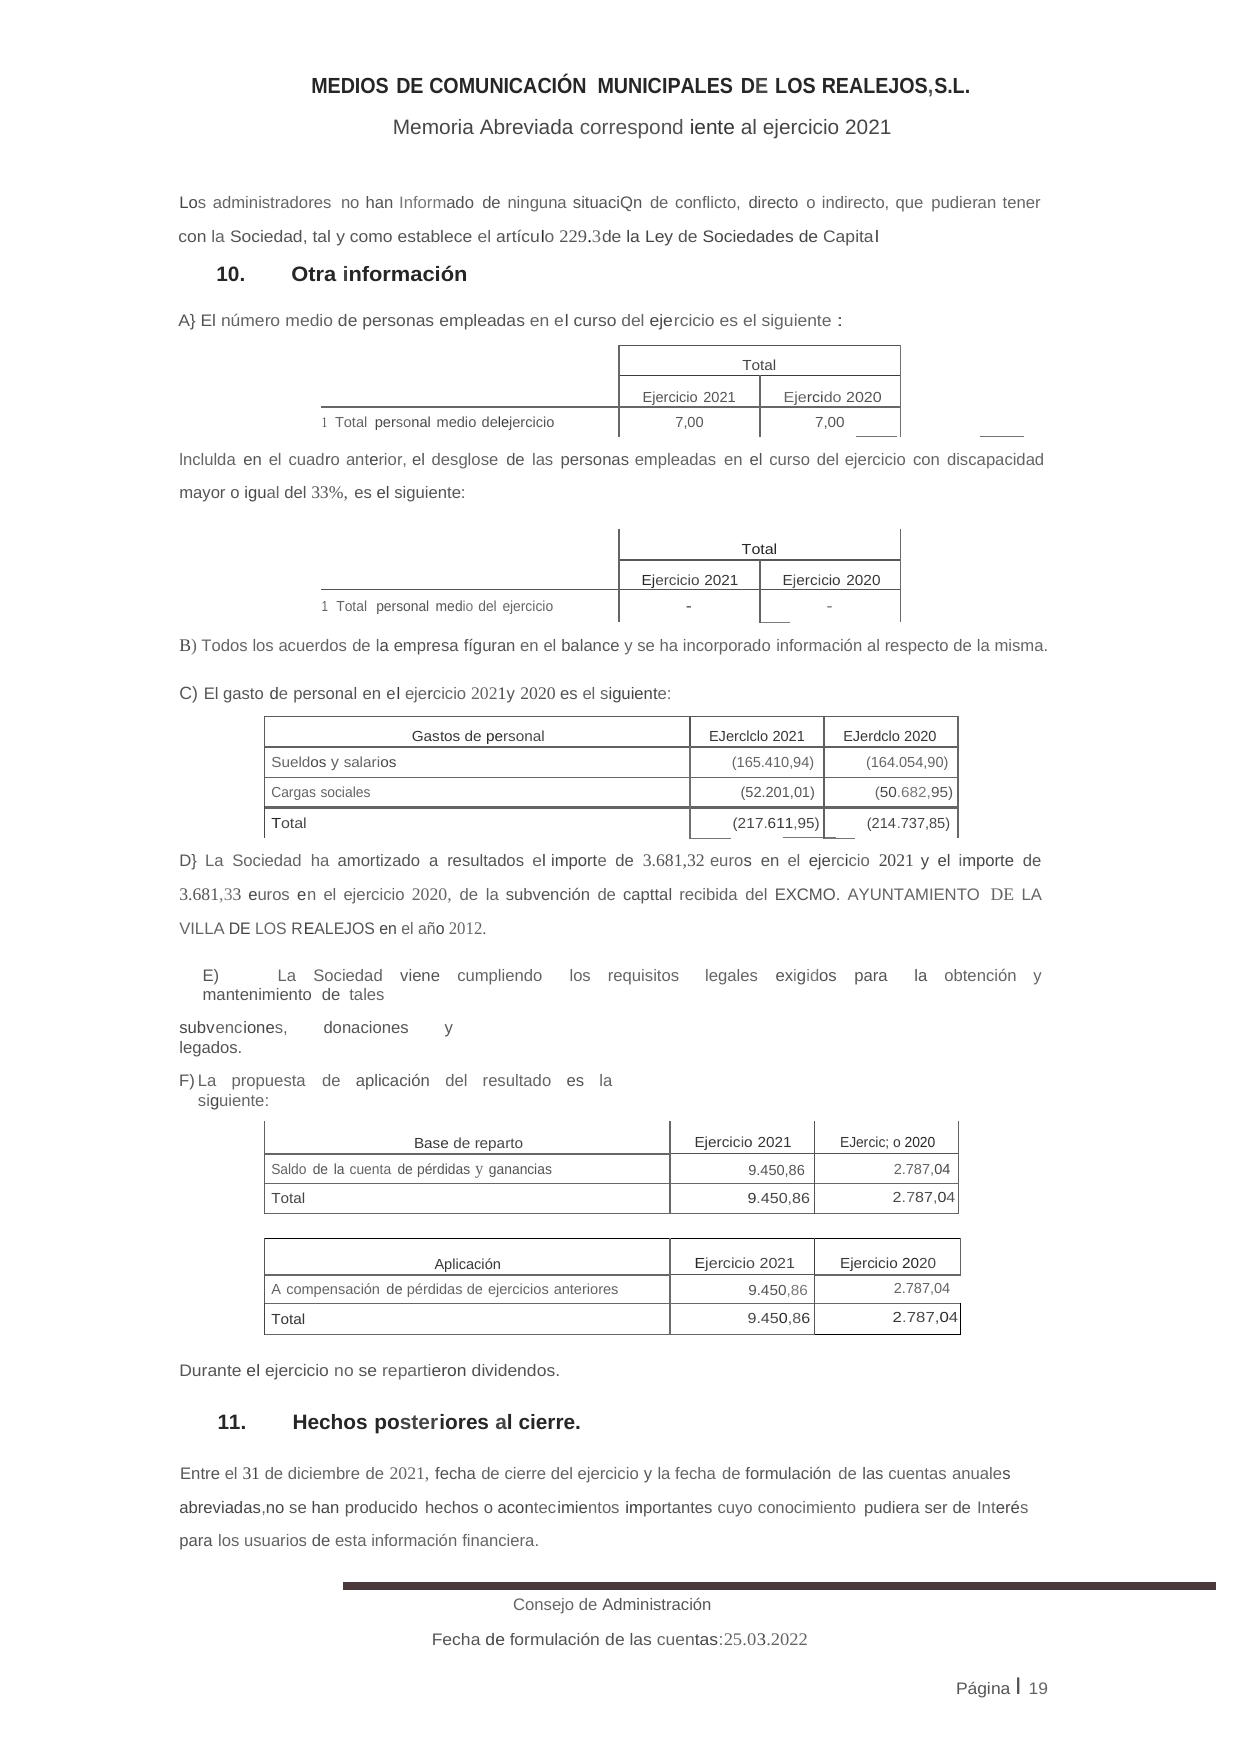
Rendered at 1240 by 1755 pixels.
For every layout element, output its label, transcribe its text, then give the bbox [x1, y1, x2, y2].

text MEDIOS DE COMUNICACIÓN MUNICIPALES DE LOS REALEJOS,S.L. [216, 73, 1065, 98]
table_header Gastos de personal [265, 717, 689, 746]
table_header Aplicación [265, 1239, 669, 1273]
table_header [321, 345, 618, 406]
table_cell 2.787,04 [815, 1304, 960, 1334]
table_cell Ejercicio 2021 [620, 561, 759, 589]
table_cell Ejercido 2020 [761, 376, 900, 406]
text D} La Sociedad ha amortizado a resultados el importe de 3.681,32 euros en el ejercicio 2021 y el importe de 3.681,33 euros en el ejercicio 2020, de la subvención de capttal recibida del EXCMO. AYUNTAMIENTO DE LA VILLA DE LOS REALEJOS en el año 2012. [179, 850, 1042, 938]
table_header EJerclclo 2021 [691, 717, 823, 746]
table_header Total [620, 529, 900, 559]
table_cell 2.787,04 [815, 1154, 958, 1183]
table_header Ejercicio 2021 [671, 1239, 814, 1273]
table_cell Saldo de la cuenta de pérdidas y ganancias [265, 1155, 669, 1183]
text Entre el 31 de diciembre de 2021, fecha de cierre del ejercicio y la fecha de formulación de las cuentas anuales abreviadas,no se han producido hechos o acontecimientos importantes cuyo conocimiento pudiera ser de Interés para los usuarios de esta información financiera. [179, 1463, 1028, 1550]
table_header EJercic; o 2020 [815, 1121, 958, 1153]
text Durante el ejercicio no se repartieron dividendos. [179, 1361, 1065, 1380]
text subvenciones, donaciones y legados. [179, 1018, 453, 1057]
table_header Total [620, 346, 900, 375]
table_cell 9.450,86 [671, 1184, 814, 1213]
table_header EJerdclo 2020 [825, 717, 957, 746]
table_cell 2.787,04 [815, 1276, 961, 1303]
list Hechos posteriores al cierre. [217, 1410, 1065, 1434]
text B) Todos los acuerdos de la empresa fíguran en el balance y se ha incorporado información al respecto de la misma. [179, 635, 1065, 656]
table_cell [761, 590, 790, 622]
table_cell (214.737,85) [855, 809, 957, 837]
text A} El número medio de personas empleadas en el curso del ejercicio es el siguiente : [178, 310, 1065, 329]
table_header Ejercicio 2020 [815, 1239, 960, 1273]
table_cell 9.450,86 [671, 1154, 814, 1183]
list La Sociedad viene cumpliendo los requisitos legales exigidos para la obtención y mantenimiento de tales [202, 966, 1042, 1004]
table_cell 7,00 [620, 408, 759, 437]
table_cell (52.201,01) [691, 778, 823, 806]
table_cell 1 Total personal medio delejercicio [321, 408, 618, 437]
text C) El gasto de personal en el ejercicio 2021y 2020 es el siguiente: [179, 682, 1065, 703]
table_cell Sueldos y salarios [265, 748, 689, 777]
table_cell (165.410,94) [691, 748, 823, 777]
table_cell Total [265, 809, 689, 837]
text Página l 19 [167, 1673, 1048, 1699]
table_cell (217.611,95) [731, 809, 823, 837]
table_cell Total [265, 1304, 669, 1334]
table_cell Cargas sociales [265, 778, 689, 806]
text Fecha de formulación de las cuentas:25.03.2022 [174, 1628, 1065, 1649]
table_cell Ejercicio 2020 [761, 561, 900, 589]
table_cell 1 Total personal medio del ejercicio [321, 590, 618, 622]
table_cell (50.682,95) [825, 778, 957, 806]
table_header [321, 529, 618, 589]
table_cell [691, 809, 731, 837]
table_cell 9.450,86 [671, 1304, 814, 1334]
table_cell - [790, 590, 900, 622]
text con la Sociedad, tal y como establece el artículo 229.3de la Ley de Sociedades de Capital [178, 226, 1065, 246]
table_cell A compensación de pérdidas de ejercicios anteriores [265, 1276, 669, 1303]
table_cell (164.054,90) [825, 748, 957, 777]
text Los administradores no han Informado de ninguna situaciQn de conflicto, directo o indirecto, que pudieran tener [179, 193, 1065, 212]
table_cell [825, 809, 855, 837]
text mayor o igual del 33%, es el siguiente: [179, 482, 1065, 503]
table_cell 9.450,86 [671, 1275, 814, 1303]
table_header Base de reparto [265, 1121, 669, 1153]
text Consejo de Administración [512, 1594, 712, 1614]
text lnclulda en el cuadro anterior, el desglose de las personas empleadas en el curso del ejercicio con discapacidad [179, 450, 1065, 469]
list La propuesta de aplicación del resultado es la siguiente: [179, 1071, 612, 1109]
table_cell 2.787,04 [815, 1184, 958, 1213]
table_cell 7,00 [761, 408, 900, 437]
table_cell Total [265, 1184, 669, 1213]
table_cell - [620, 590, 759, 622]
table_cell Ejercicio 2021 [620, 376, 759, 406]
text Memoria Abreviada correspond iente al ejercicio 2021 [309, 115, 975, 139]
list Otra información [216, 262, 1065, 286]
table_header Ejercicio 2021 [671, 1121, 814, 1153]
